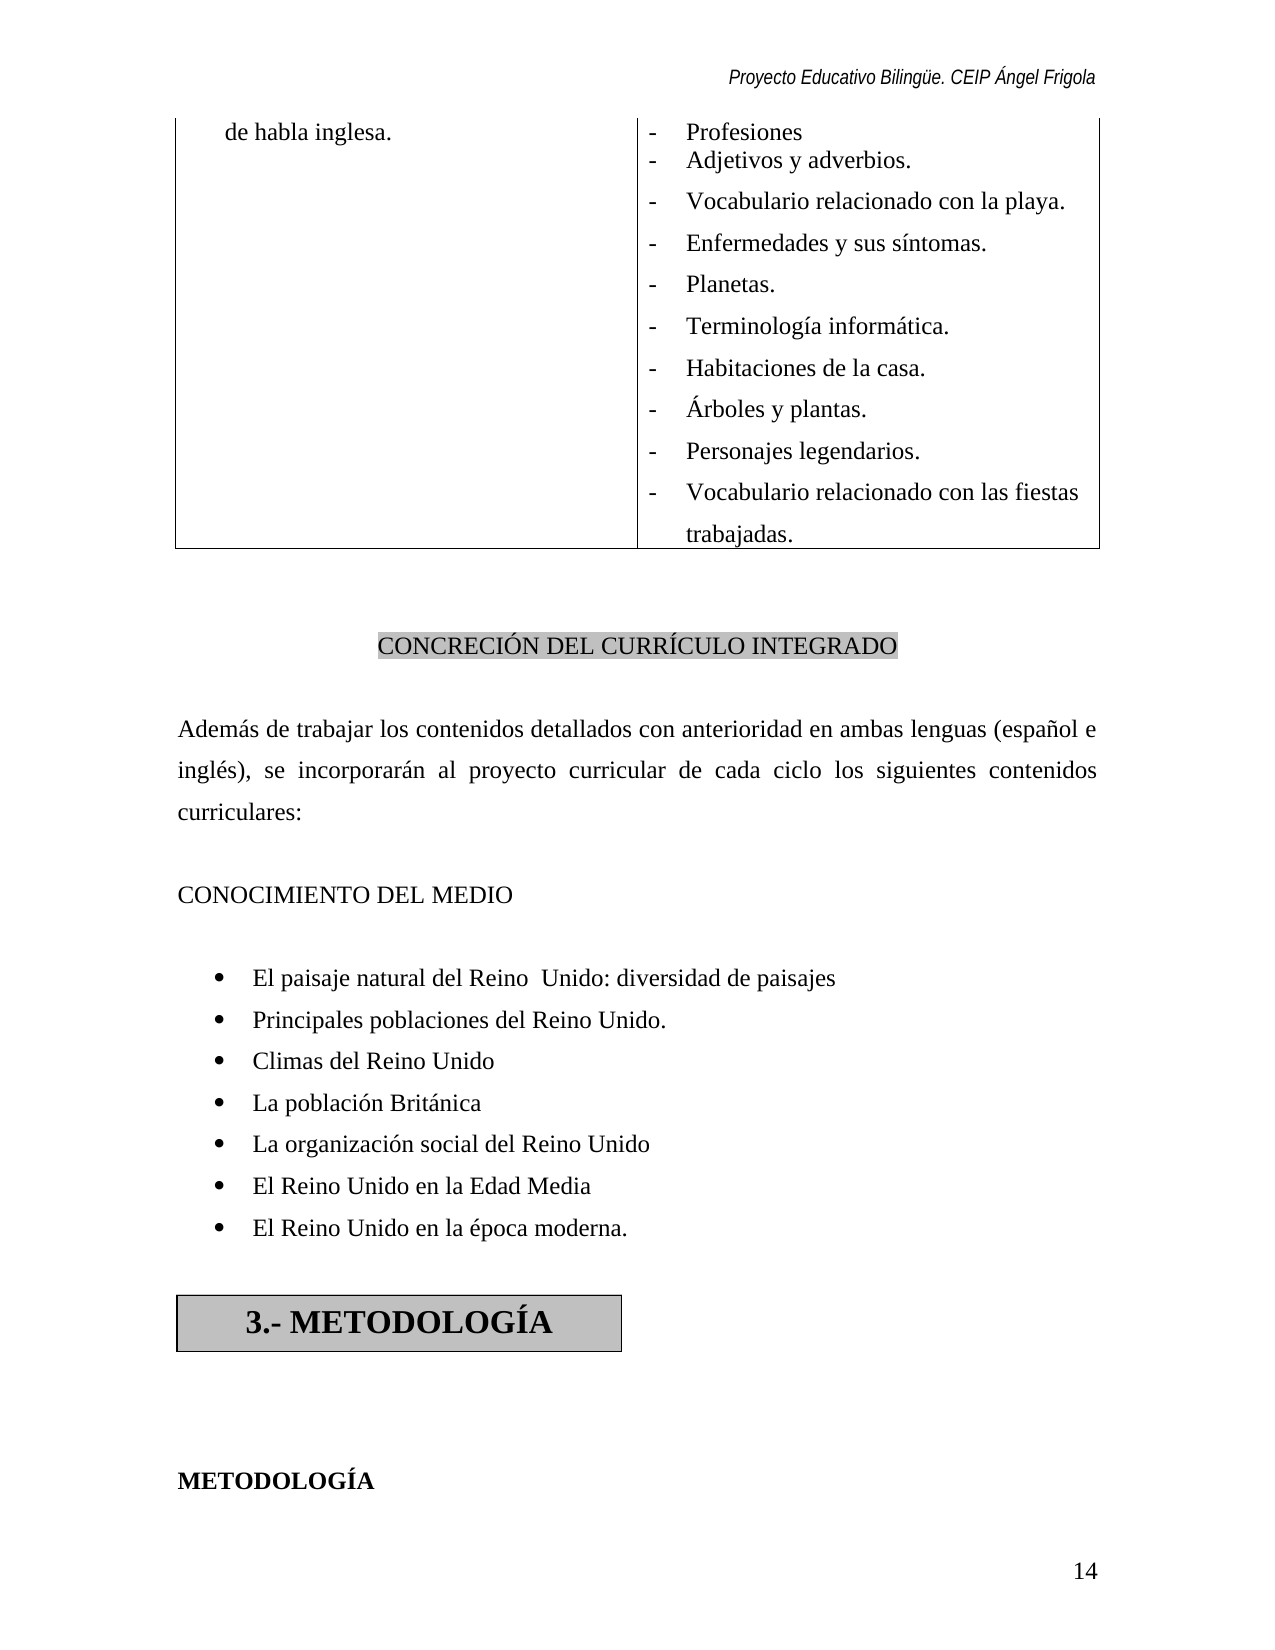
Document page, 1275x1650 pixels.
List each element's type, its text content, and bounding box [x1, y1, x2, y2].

list La población Británica [215, 1089, 1098, 1117]
text CONCRECIÓN DEL CURRÍCULO INTEGRADO [177, 632, 1098, 659]
list El paisaje natural del Reino Unido: diversidad de paisajes [215, 964, 1098, 992]
text CONOCIMIENTO DEL MEDIO [177, 881, 1098, 909]
list El Reino Unido en la época moderna. [215, 1214, 1098, 1241]
list Climas del Reino Unido [215, 1047, 1098, 1075]
table_cell - Profesiones [638, 118, 1099, 146]
text METODOLOGÍA [177, 1467, 1098, 1495]
text Además de trabajar los contenidos detallados con anterioridad en ambas lenguas (español e inglés), se incorporarán al proyecto curricular de cada ciclo los siguientes contenidos curriculares: [177, 715, 1098, 826]
table_cell [176, 146, 637, 548]
list La organización social del Reino Unido [215, 1131, 1098, 1158]
table_cell - Adjetivos y adverbios. - Vocabulario relacionado con la playa. - Enfermedades y sus síntomas. - Planetas. - Terminología informática. - Habitaciones de la casa. - Árboles y plantas. - Personajes legendarios. - Vocabulario relacionado con las fiestas trabajadas. [638, 146, 1099, 548]
list Principales poblaciones del Reino Unido. [215, 1006, 1098, 1033]
text 3.- METODOLOGÍA [193, 1303, 605, 1340]
list El Reino Unido en la Edad Media [215, 1172, 1098, 1200]
table_cell de habla inglesa. [176, 118, 637, 146]
